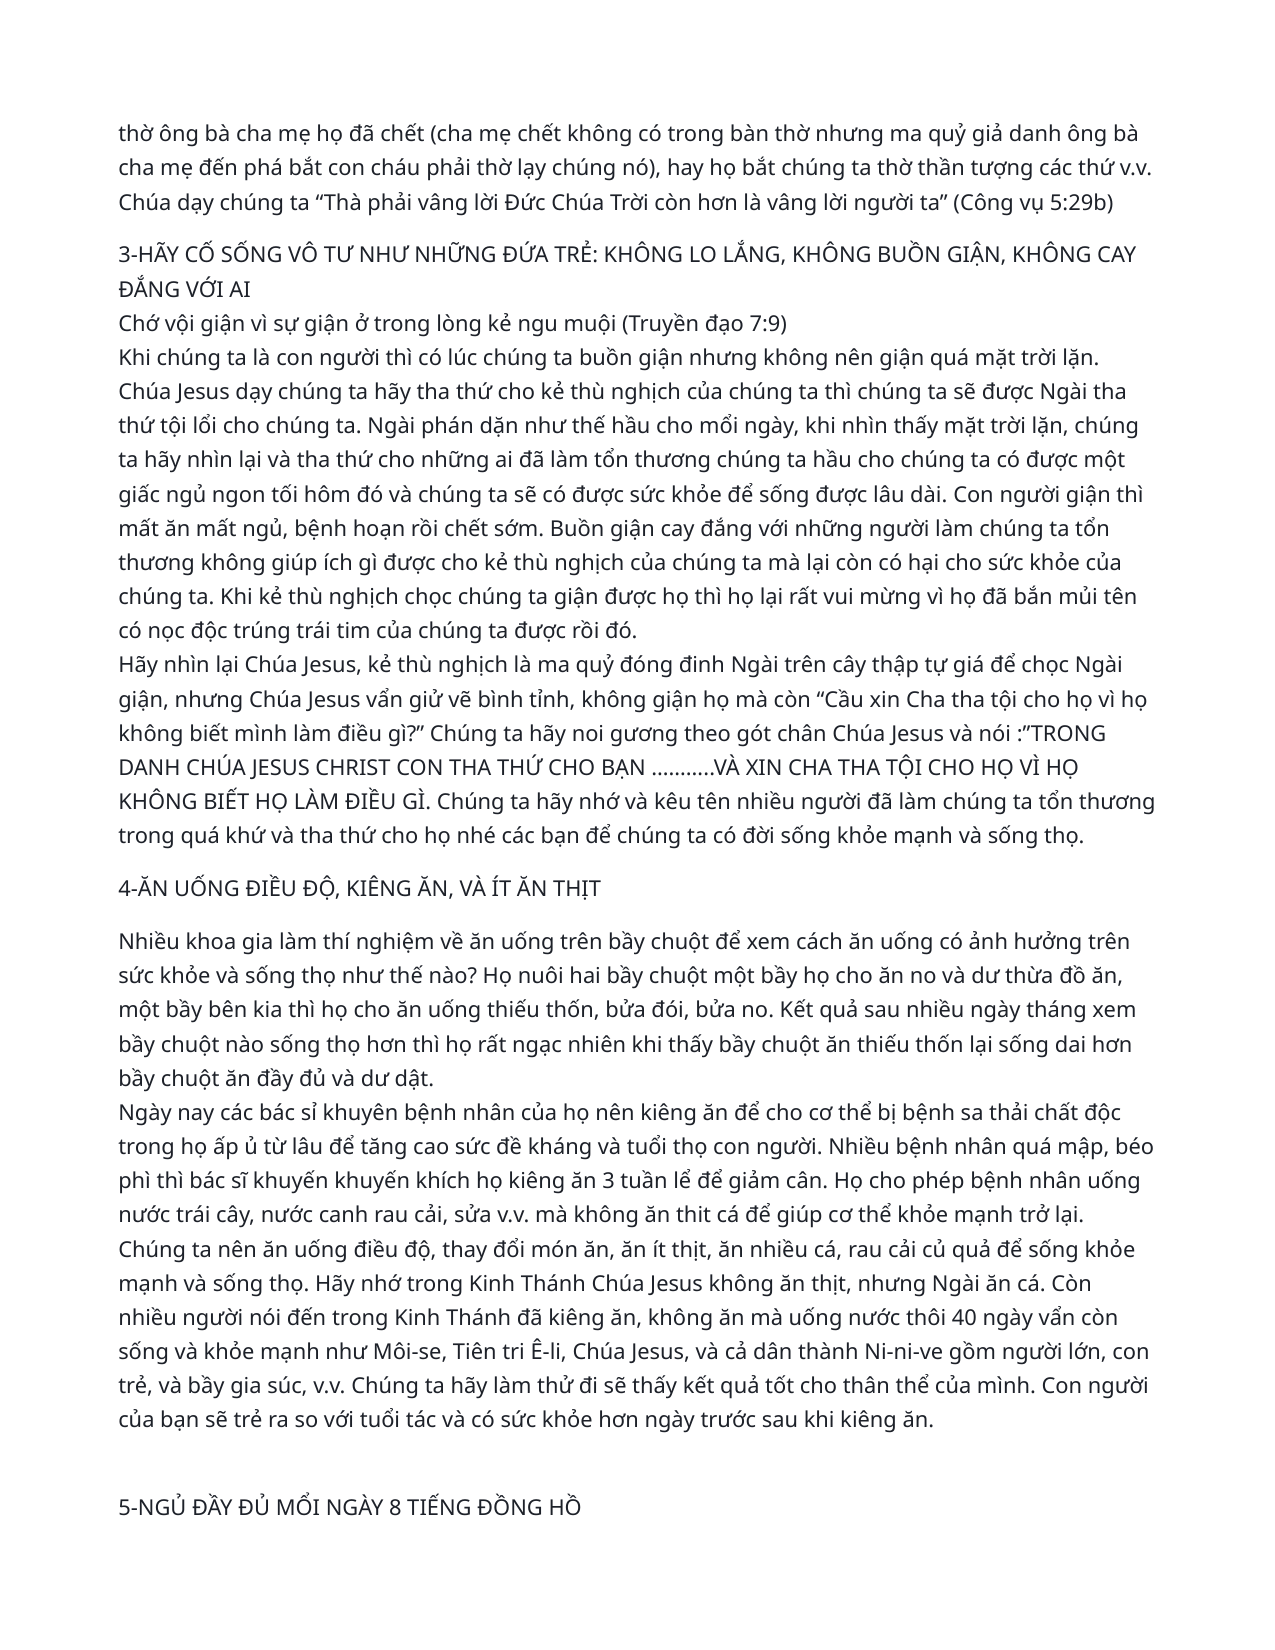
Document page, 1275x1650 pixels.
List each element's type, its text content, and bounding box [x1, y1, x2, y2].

text thờ ông bà cha mẹ họ đã chết (cha mẹ chết không có trong bàn thờ nhưng ma quỷ giả danh ông bà cha mẹ đến phá bắt con cháu phải thờ lạy chúng nó), hay họ bắt chúng ta thờ thần tượng các thứ v.v. Chúa dạy chúng ta “Thà phải vâng lời Đức Chúa Trời còn hơn là vâng lời người ta” (Công vụ 5:29b) [118, 118, 1157, 216]
text 5-NGỦ ĐẦY ĐỦ MỔI NGÀY 8 TIẾNG ĐỒNG HỒ [118, 1457, 1157, 1521]
text Nhiều khoa gia làm thí nghiệm về ăn uống trên bầy chuột để xem cách ăn uống có ảnh hưởng trên sức khỏe và sống thọ như thế nào? Họ nuôi hai bầy chuột một bầy họ cho ăn no và dư thừa đồ ăn, một bầy bên kia thì họ cho ăn uống thiếu thốn, bửa đói, bửa no. Kết quả sau nhiều ngày tháng xem bầy chuột nào sống thọ hơn thì họ rất ngạc nhiên khi thấy bầy chuột ăn thiếu thốn lại sống dai hơn bầy chuột ăn đầy đủ và dư dật. Ngày nay các bác sỉ khuyên bệnh nhân của họ nên kiêng ăn để cho cơ thể bị bệnh sa thải chất độc trong họ ấp ủ từ lâu để tăng cao sức đề kháng và tuổi thọ con người. Nhiều bệnh nhân quá mập, béo phì thì bác sĩ khuyến khuyến khích họ kiêng ăn 3 tuần lể để giảm cân. Họ cho phép bệnh nhân uống nước trái cây, nước canh rau cải, sửa v.v. mà không ăn thit cá để giúp cơ thể khỏe mạnh trở lại. Chúng ta nên ăn uống điều độ, thay đổi món ăn, ăn ít thịt, ăn nhiều cá, rau cải củ quả để sống khỏe mạnh và sống thọ. Hãy nhớ trong Kinh Thánh Chúa Jesus không ăn thịt, nhưng Ngài ăn cá. Còn nhiều người nói đến trong Kinh Thánh đã kiêng ăn, không ăn mà uống nước thôi 40 ngày vẩn còn sống và khỏe mạnh như Môi-se, Tiên tri Ê-li, Chúa Jesus, và cả dân thành Ni-ni-ve gồm người lớn, con trẻ, và bầy gia súc, v.v. Chúng ta hãy làm thử đi sẽ thấy kết quả tốt cho thân thể của mình. Con người của bạn sẽ trẻ ra so với tuổi tác và có sức khỏe hơn ngày trước sau khi kiêng ăn. [118, 926, 1157, 1434]
text 3-HÃY CỐ SỐNG VÔ TƯ NHƯ NHỮNG ĐỨA TRẺ: KHÔNG LO LẮNG, KHÔNG BUỒN GIẬN, KHÔNG CAY ĐẮNG VỚI AI Chớ vội giận vì sự giận ở trong lòng kẻ ngu muội (Truyền đạo 7:9) Khi chúng ta là con người thì có lúc chúng ta buồn giận nhưng không nên giận quá mặt trời lặn. Chúa Jesus dạy chúng ta hãy tha thứ cho kẻ thù nghịch của chúng ta thì chúng ta sẽ được Ngài tha thứ tội lổi cho chúng ta. Ngài phán dặn như thế hầu cho mổi ngày, khi nhìn thấy mặt trời lặn, chúng ta hãy nhìn lại và tha thứ cho những ai đã làm tổn thương chúng ta hầu cho chúng ta có được một giấc ngủ ngon tối hôm đó và chúng ta sẽ có được sức khỏe để sống được lâu dài. Con người giận thì mất ăn mất ngủ, bệnh hoạn rồi chết sớm. Buồn giận cay đắng với những người làm chúng ta tổn thương không giúp ích gì được cho kẻ thù nghịch của chúng ta mà lại còn có hại cho sức khỏe của chúng ta. Khi kẻ thù nghịch chọc chúng ta giận được họ thì họ lại rất vui mừng vì họ đã bắn mủi tên có nọc độc trúng trái tim của chúng ta được rồi đó. Hãy nhìn lại Chúa Jesus, kẻ thù nghịch là ma quỷ đóng đinh Ngài trên cây thập tự giá để chọc Ngài giận, nhưng Chúa Jesus vẩn giử vẽ bình tỉnh, không giận họ mà còn “Cầu xin Cha tha tội cho họ vì họ không biết mình làm điều gì?” Chúng ta hãy noi gương theo gót chân Chúa Jesus và nói :”TRONG DANH CHÚA JESUS CHRIST CON THA THỨ CHO BẠN ………..VÀ XIN CHA THA TỘI CHO HỌ VÌ HỌ KHÔNG BIẾT HỌ LÀM ĐIỀU GÌ. Chúng ta hãy nhớ và kêu tên nhiều người đã làm chúng ta tổn thương trong quá khứ và tha thứ cho họ nhé các bạn để chúng ta có đời sống khỏe mạnh và sống thọ. [118, 239, 1157, 850]
text 4-ĂN UỐNG ĐIỀU ĐỘ, KIÊNG ĂN, VÀ ÍT ĂN THỊT [118, 873, 1157, 903]
